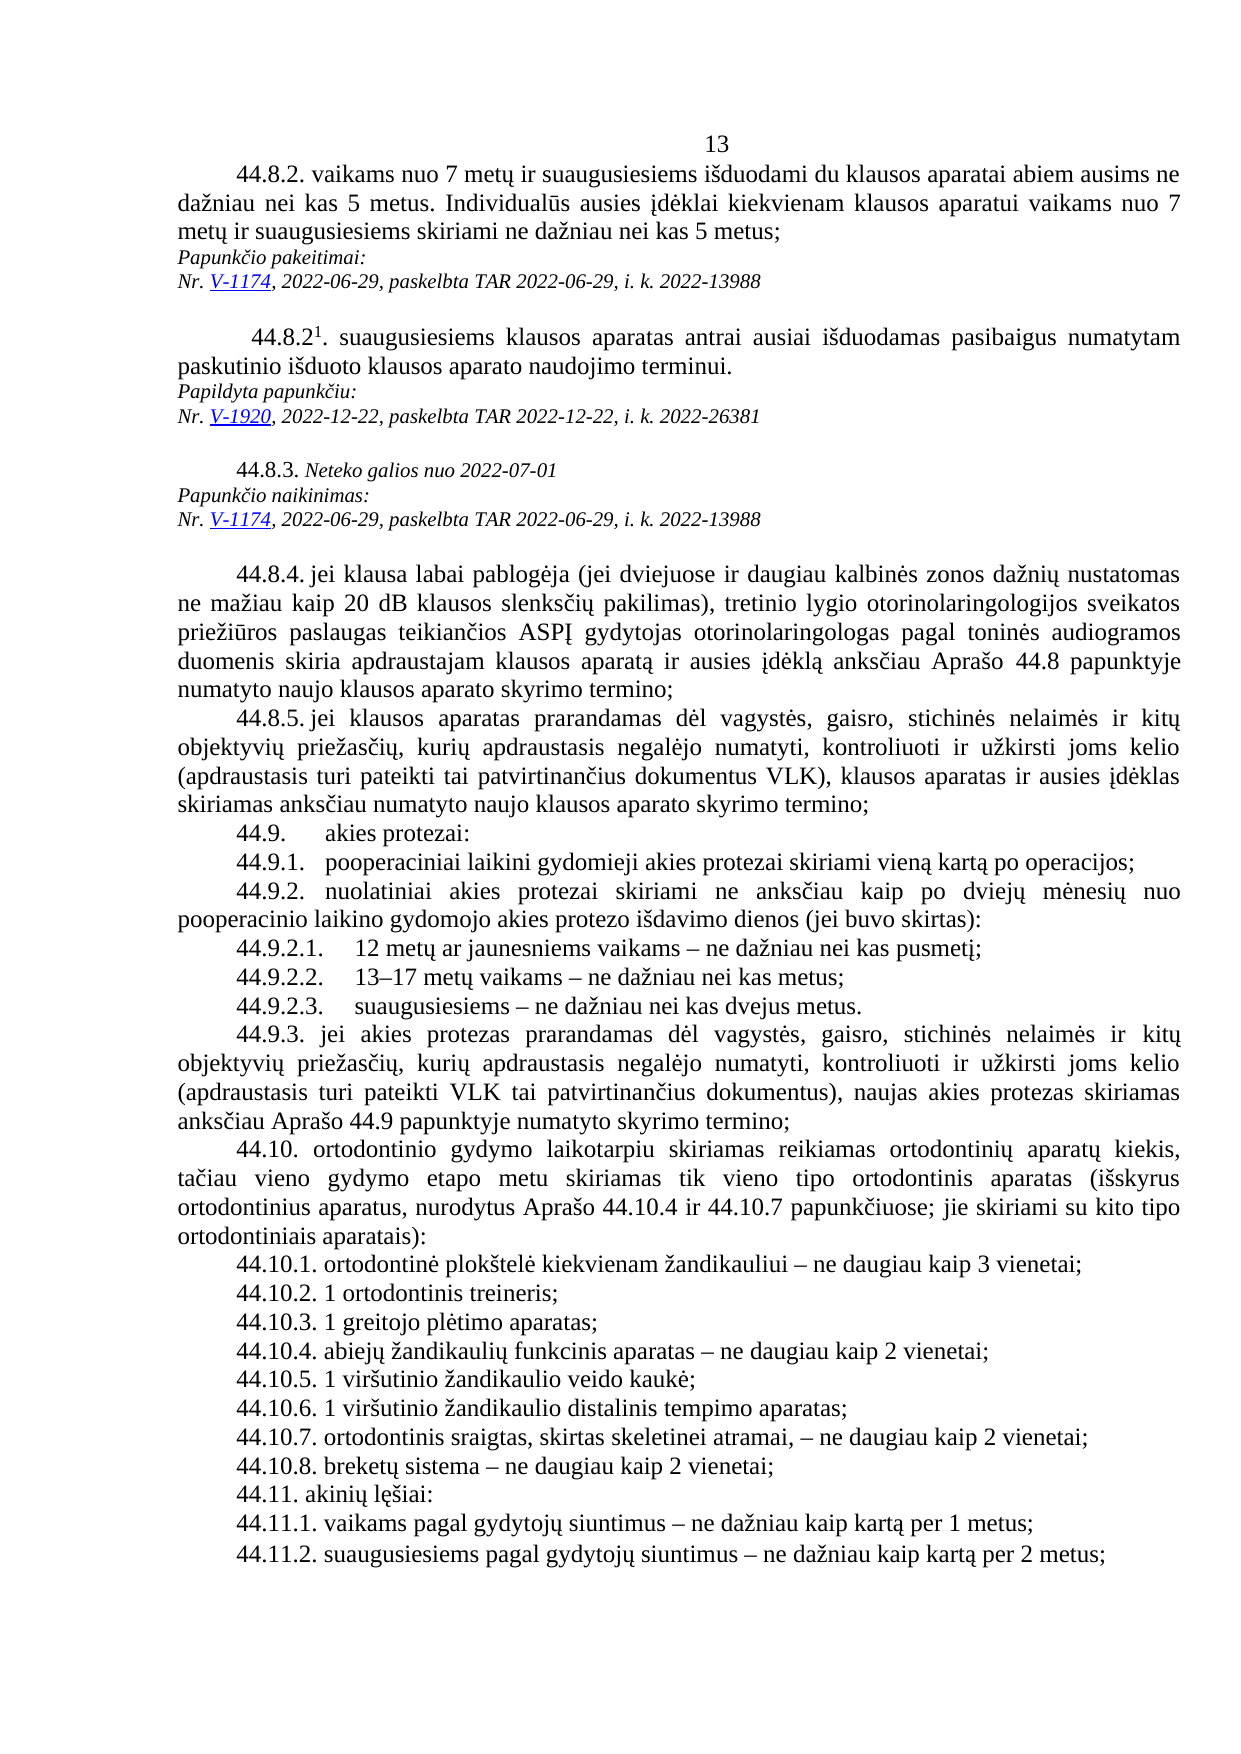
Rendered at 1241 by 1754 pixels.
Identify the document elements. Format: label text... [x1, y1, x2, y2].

text 44.9.2.2. 13–17 metų vaikams – ne dažniau nei kas metus; [177, 962, 1181, 991]
text 44.8.5. jei klausos aparatas prarandamas dėl vagystės, gaisro, stichinės nelaimės ir kitų objektyvių priežasčių, kurių apdraustasis negalėjo numatyti, kontroliuoti ir užkirsti joms kelio (apdraustasis turi pateikti tai patvirtinančius dokumentus VLK), klausos aparatas ir ausies įdėklas skiriamas anksčiau numatyto naujo klausos aparato skyrimo termino; [177, 703, 1181, 818]
text 44.10.7. ortodontinis sraigtas, skirtas skeletinei atramai, – ne daugiau kaip 2 vienetai; [177, 1422, 1181, 1451]
text 44.10.5. 1 viršutinio žandikaulio veido kaukė; [177, 1364, 1181, 1393]
text 44.10.6. 1 viršutinio žandikaulio distalinis tempimo aparatas; [177, 1393, 1181, 1422]
text 44.8.21. suaugusiesiems klausos aparatas antrai ausiai išduodamas pasibaigus numatytam paskutinio išduoto klausos aparato naudojimo terminui. [177, 322, 1181, 379]
text 44.9.2.3. suaugusiesiems – ne dažniau nei kas dvejus metus. [177, 991, 1181, 1019]
text 44.9.2.1. 12 metų ar jaunesniems vaikams – ne dažniau nei kas pusmetį; [177, 933, 1181, 962]
text 44.9. akies protezai: [177, 818, 1181, 847]
text 44.8.4. jei klausa labai pablogėja (jei dviejuose ir daugiau kalbinės zonos dažnių nustatomas ne mažiau kaip 20 dB klausos slenksčių pakilimas), tretinio lygio otorinolaringologijos sveikatos priežiūros paslaugas teikiančios ASPĮ gydytojas otorinolaringologas pagal toninės audiogramos duomenis skiria apdraustajam klausos aparatą ir ausies įdėklą anksčiau Aprašo 44.8 papunktyje numatyto naujo klausos aparato skyrimo termino; [177, 559, 1181, 703]
text 44.9.2. nuolatiniai akies protezai skiriami ne anksčiau kaip po dviejų mėnesių nuo pooperacinio laikino gydomojo akies protezo išdavimo dienos (jei buvo skirtas): [177, 876, 1181, 933]
text 44.11. akinių lęšiai: [177, 1479, 1181, 1508]
text 44.11.2. suaugusiesiems pagal gydytojų siuntimus – ne dažniau kaip kartą per 2 metus; [177, 1539, 1181, 1567]
text 44.9.3. jei akies protezas prarandamas dėl vagystės, gaisro, stichinės nelaimės ir kitų objektyvių priežasčių, kurių apdraustasis negalėjo numatyti, kontroliuoti ir užkirsti joms kelio (apdraustasis turi pateikti VLK tai patvirtinančius dokumentus), naujas akies protezas skiriamas anksčiau Aprašo 44.9 papunktyje numatyto skyrimo termino; [177, 1019, 1181, 1134]
text Nr. V-1920, 2022-12-22, paskelbta TAR 2022-12-22, i. k. 2022-26381 [177, 403, 1181, 428]
text 44.10.8. breketų sistema – ne daugiau kaip 2 vienetai; [177, 1451, 1181, 1479]
text 44.8.3. Neteko galios nuo 2022-07-01 [177, 456, 1181, 483]
text Nr. V-1174, 2022-06-29, paskelbta TAR 2022-06-29, i. k. 2022-13988 [177, 269, 1181, 293]
text Papunkčio naikinimas: [177, 483, 1181, 507]
text Papunkčio pakeitimai: [177, 245, 1181, 269]
text 44.9.1. pooperaciniai laikini gydomieji akies protezai skiriami vieną kartą po operacijos; [177, 847, 1181, 876]
text 44.10.3. 1 greitojo plėtimo aparatas; [177, 1307, 1181, 1336]
text 44.10. ortodontinio gydymo laikotarpiu skiriamas reikiamas ortodontinių aparatų kiekis, tačiau vieno gydymo etapo metu skiriamas tik vieno tipo ortodontinis aparatas (išskyrus ortodontinius aparatus, nurodytus Aprašo 44.10.4 ir 44.10.7 papunkčiuose; jie skiriami su kito tipo ortodontiniais aparatais): [177, 1134, 1181, 1249]
text Nr. V-1174, 2022-06-29, paskelbta TAR 2022-06-29, i. k. 2022-13988 [177, 507, 1181, 531]
text 44.8.2. vaikams nuo 7 metų ir suaugusiesiems išduodami du klausos aparatai abiem ausims ne dažniau nei kas 5 metus. Individualūs ausies įdėklai kiekvienam klausos aparatui vaikams nuo 7 metų ir suaugusiesiems skiriami ne dažniau nei kas 5 metus; [177, 159, 1181, 245]
text 44.10.4. abiejų žandikaulių funkcinis aparatas – ne daugiau kaip 2 vienetai; [177, 1336, 1181, 1364]
text 44.10.1. ortodontinė plokštelė kiekvienam žandikauliui – ne daugiau kaip 3 vienetai; [177, 1249, 1181, 1278]
text 44.11.1. vaikams pagal gydytojų siuntimus – ne dažniau kaip kartą per 1 metus; [177, 1508, 1181, 1537]
text 44.10.2. 1 ortodontinis treineris; [177, 1278, 1181, 1307]
text Papildyta papunkčiu: [177, 379, 1181, 403]
